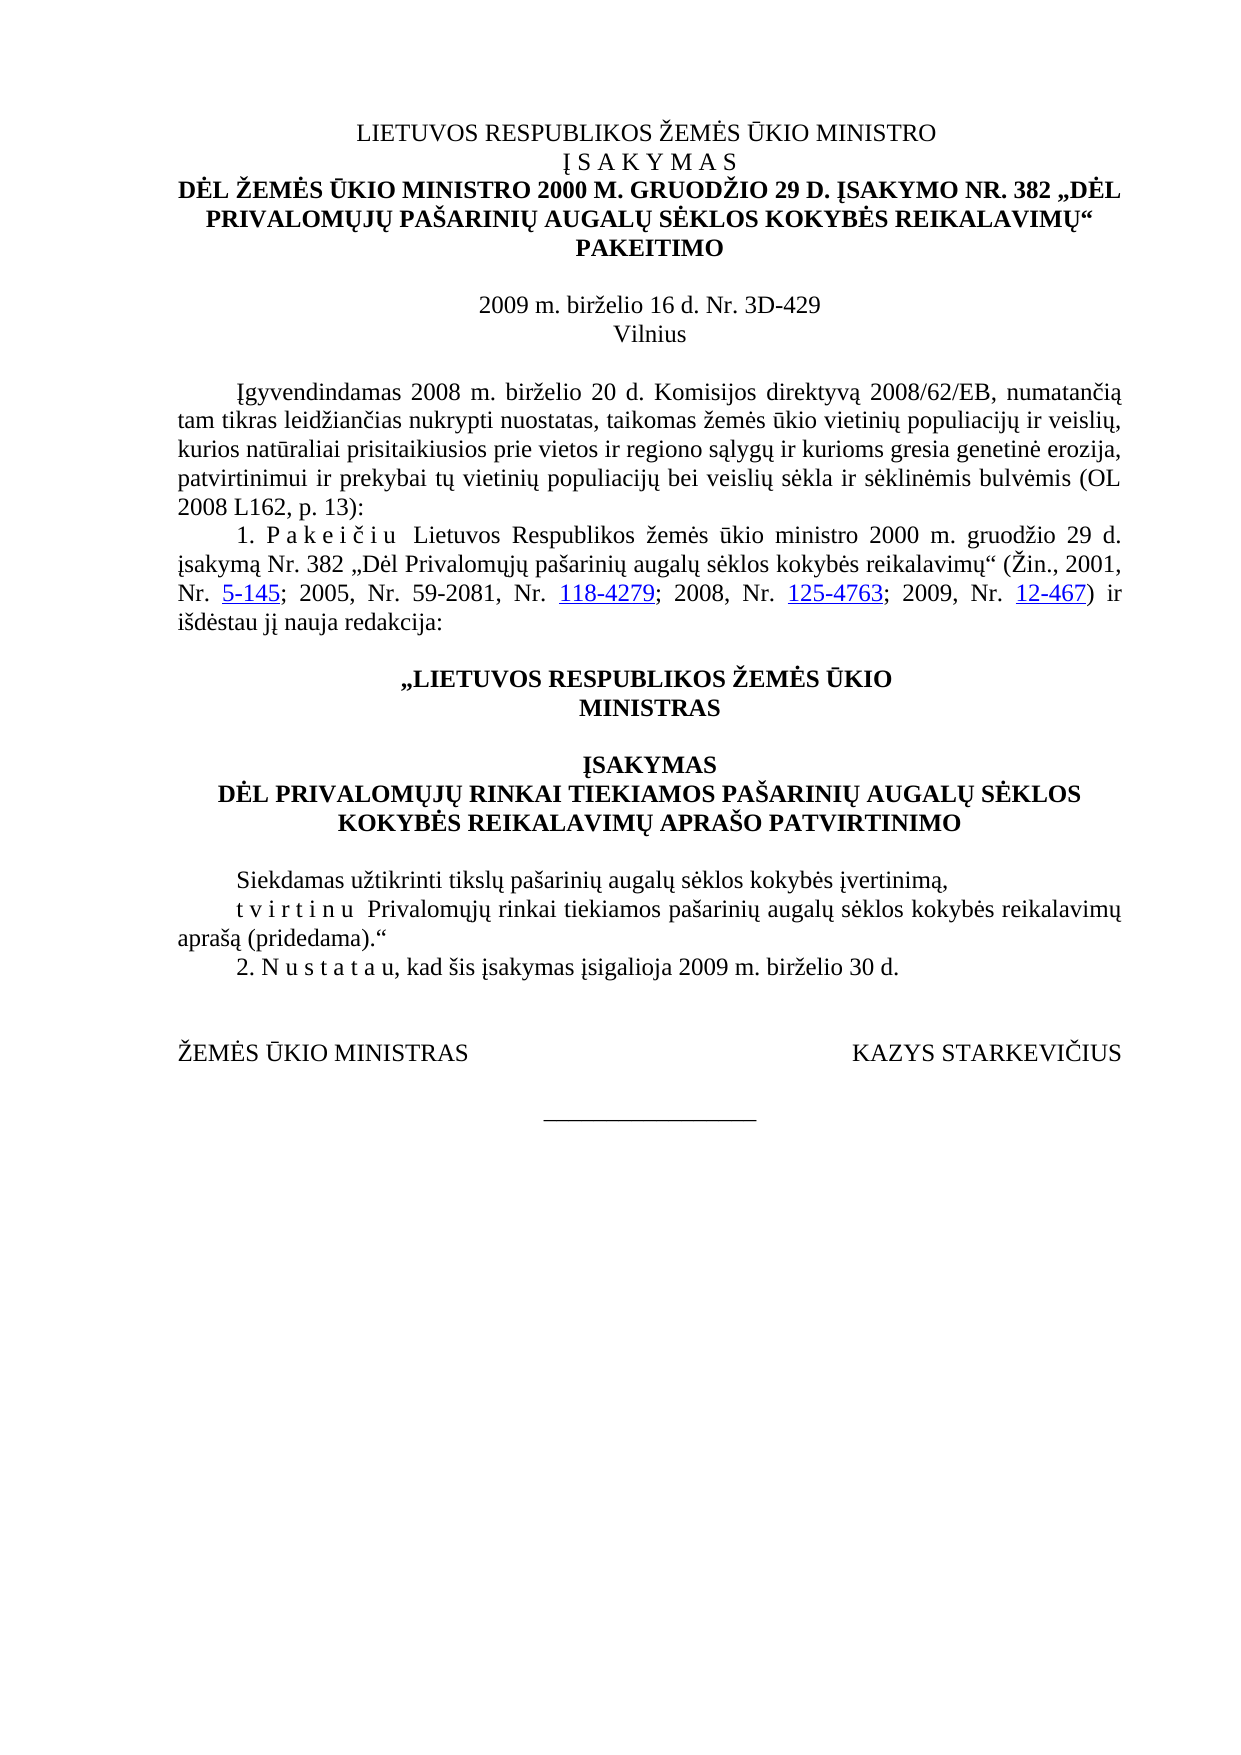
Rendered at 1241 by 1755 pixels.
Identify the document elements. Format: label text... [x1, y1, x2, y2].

text ĮSAKYMAS [177, 147, 1122, 176]
text „LIETUVOS RESPUBLIKOS ŽEMĖS ŪKIO [177, 664, 1122, 693]
text Įgyvendindamas 2008 m. birželio 20 d. Komisijos direktyvą 2008/62/EB, numatančią tam tikras leidžiančias nukrypti nuostatas, taikomas žemės ūkio vietinių populiacijų ir veislių, kurios natūraliai prisitaikiusios prie vietos ir regiono sąlygų ir kurioms gresia genetinė erozija, patvirtinimui ir prekybai tų vietinių populiacijų bei veislių sėkla ir sėklinėmis bulvėmis (OL 2008 L162, p. 13): [177, 377, 1122, 521]
text DĖL ŽEMĖS ŪKIO MINISTRO 2000 M. GRUODŽIO 29 D. ĮSAKYMO NR. 382 „DĖL PRIVALOMŲJŲ PAŠARINIŲ AUGALŲ SĖKLOS KOKYBĖS REIKALAVIMŲ“ PAKEITIMO [177, 176, 1122, 262]
text Siekdamas užtikrinti tikslų pašarinių augalų sėklos kokybės įvertinimą, [177, 866, 1122, 894]
text DĖL PRIVALOMŲJŲ RINKAI TIEKIAMOS PAŠARINIŲ AUGALŲ SĖKLOS KOKYBĖS REIKALAVIMŲ APRAŠO PATVIRTINIMO [177, 779, 1122, 837]
text tvirtinu Privalomųjų rinkai tiekiamos pašarinių augalų sėklos kokybės reikalavimų aprašą (pridedama).“ [177, 894, 1122, 952]
text MINISTRAS [177, 693, 1122, 722]
text ĮSAKYMAS [177, 751, 1122, 779]
text 1. Pakeičiu Lietuvos Respublikos žemės ūkio ministro 2000 m. gruodžio 29 d. įsakymą Nr. 382 „Dėl Privalomųjų pašarinių augalų sėklos kokybės reikalavimų“ (Žin., 2001, Nr. 5-145; 2005, Nr. 59-2081, Nr. 118-4279; 2008, Nr. 125-4763; 2009, Nr. 12-467) ir išdėstau jį nauja redakcija: [177, 521, 1122, 636]
text LIETUVOS RESPUBLIKOS ŽEMĖS ŪKIO MINISTRO [177, 118, 1122, 147]
text 2. Nustatau, kad šis įsakymas įsigalioja 2009 m. birželio 30 d. [177, 952, 1122, 981]
text Vilnius [177, 319, 1122, 348]
text _________________ [177, 1096, 1122, 1124]
text ŽEMĖS ŪKIO MINISTRAS KAZYS STARKEVIČIUS [177, 1038, 1122, 1067]
text 2009 m. birželio 16 d. Nr. 3D-429 [177, 291, 1122, 319]
